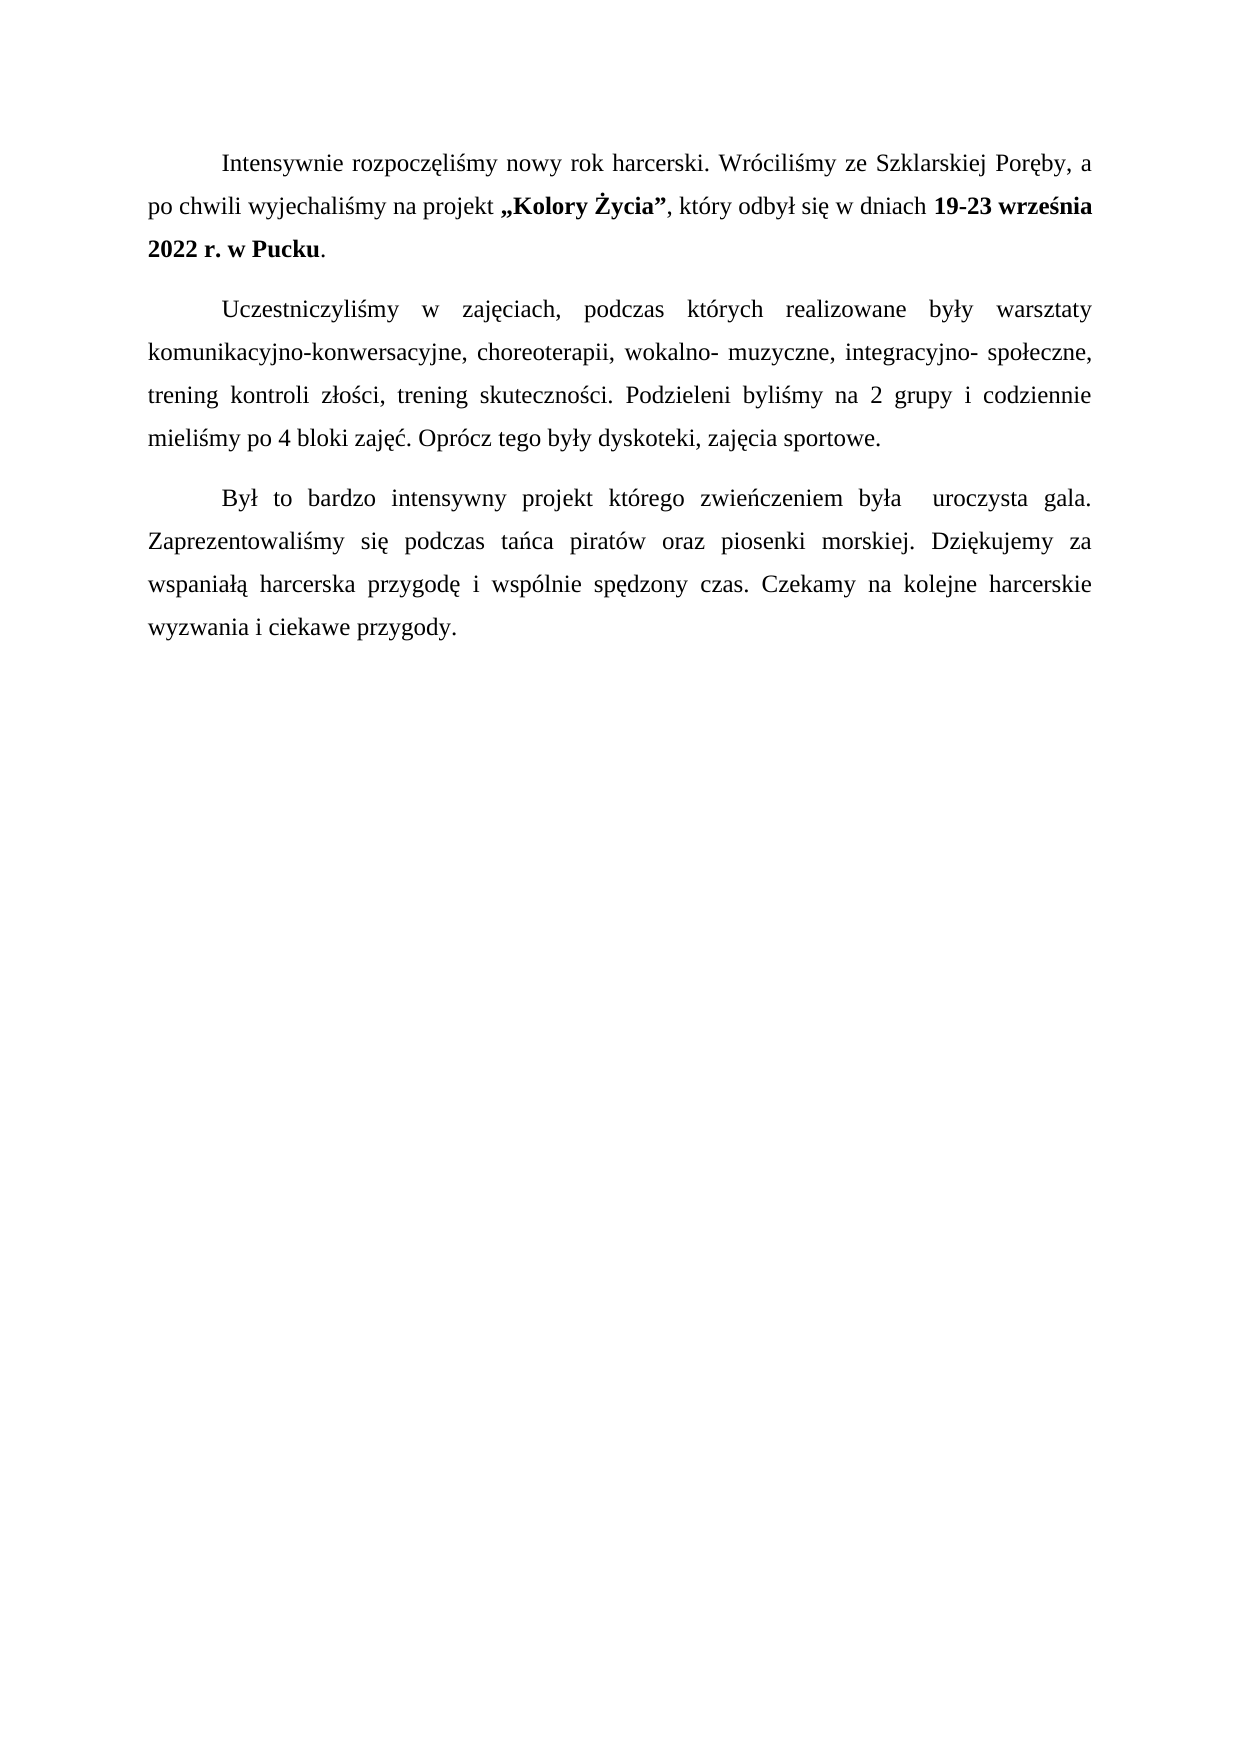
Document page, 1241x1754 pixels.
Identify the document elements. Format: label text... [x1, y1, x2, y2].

text Był to bardzo intensywny projekt którego zwieńczeniem była uroczysta gala. Zaprezentowaliśmy się podczas tańca piratów oraz piosenki morskiej. Dziękujemy za wspaniałą harcerska przygodę i wspólnie spędzony czas. Czekamy na kolejne harcerskie wyzwania i ciekawe przygody. [148, 483, 1093, 641]
text Uczestniczyliśmy w zajęciach, podczas których realizowane były warsztaty komunikacyjno-konwersacyjne, choreoterapii, wokalno- muzyczne, integracyjno- społeczne, trening kontroli złości, trening skuteczności. Podzieleni byliśmy na 2 grupy i codziennie mieliśmy po 4 bloki zajęć. Oprócz tego były dyskoteki, zajęcia sportowe. [148, 294, 1093, 452]
text Intensywnie rozpoczęliśmy nowy rok harcerski. Wróciliśmy ze Szklarskiej Poręby, a po chwili wyjechaliśmy na projekt „Kolory Życia”, który odbył się w dniach 19-23 września 2022 r. w Pucku. [148, 148, 1093, 263]
